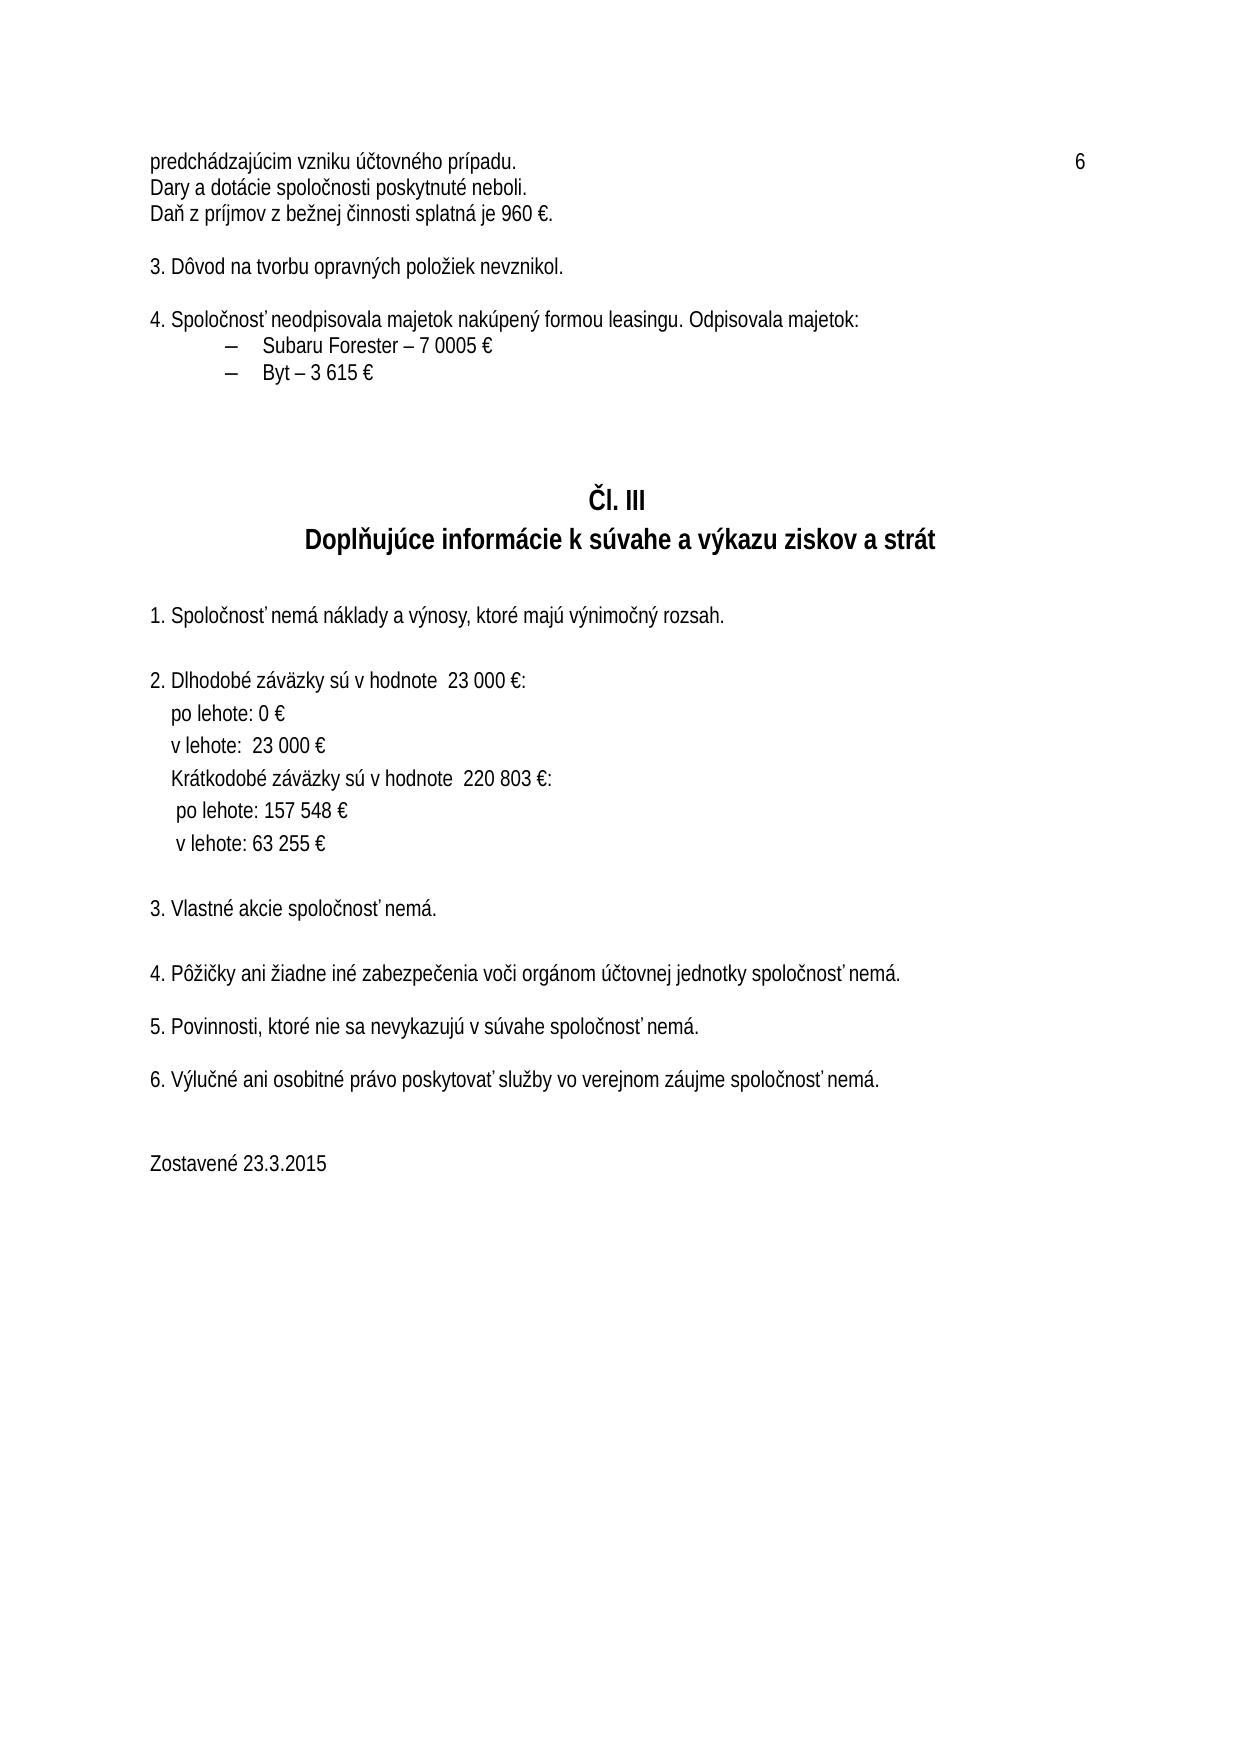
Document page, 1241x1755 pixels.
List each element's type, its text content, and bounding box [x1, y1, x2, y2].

text 1. Spoločnosť nemá náklady a výnosy, ktoré majú výnimočný rozsah. [150, 602, 1090, 628]
text 3. Dôvod na tvorbu opravných položiek nevznikol. [150, 253, 1090, 279]
list Subaru Forester – 7 0005 € [225, 332, 1090, 358]
text 6. Výlučné ani osobitné právo poskytovať služby vo verejnom záujme spoločnosť nemá. [150, 1066, 1090, 1092]
text predchádzajúcim vzniku účtovného prípadu. 6 [150, 148, 1090, 174]
text v lehote: 63 255 € [150, 830, 1090, 856]
text Čl. III [150, 483, 1090, 516]
text 2. Dlhodobé záväzky sú v hodnote 23 000 €: [150, 667, 1090, 693]
text 4. Spoločnosť neodpisovala majetok nakúpený formou leasingu. Odpisovala majetok: [150, 306, 1090, 332]
list Byt – 3 615 € [225, 358, 1090, 385]
text 5. Povinnosti, ktoré nie sa nevykazujú v súvahe spoločnosť nemá. [150, 1013, 1090, 1039]
text Dary a dotácie spoločnosti poskytnuté neboli. [150, 174, 1090, 200]
text Krátkodobé záväzky sú v hodnote 220 803 €: [150, 765, 1090, 791]
text Zostavené 23.3.2015 [150, 1149, 1090, 1176]
text 4. Pôžičky ani žiadne iné zabezpečenia voči orgánom účtovnej jednotky spoločnosť nemá. [150, 960, 1090, 987]
text Doplňujúce informácie k súvahe a výkazu ziskov a strát [150, 522, 1090, 556]
text Daň z príjmov z bežnej činnosti splatná je 960 €. [150, 200, 1090, 227]
text 3. Vlastné akcie spoločnosť nemá. [150, 895, 1090, 921]
text po lehote: 0 € [150, 699, 1090, 726]
text v lehote: 23 000 € [150, 732, 1090, 758]
text po lehote: 157 548 € [150, 797, 1090, 824]
